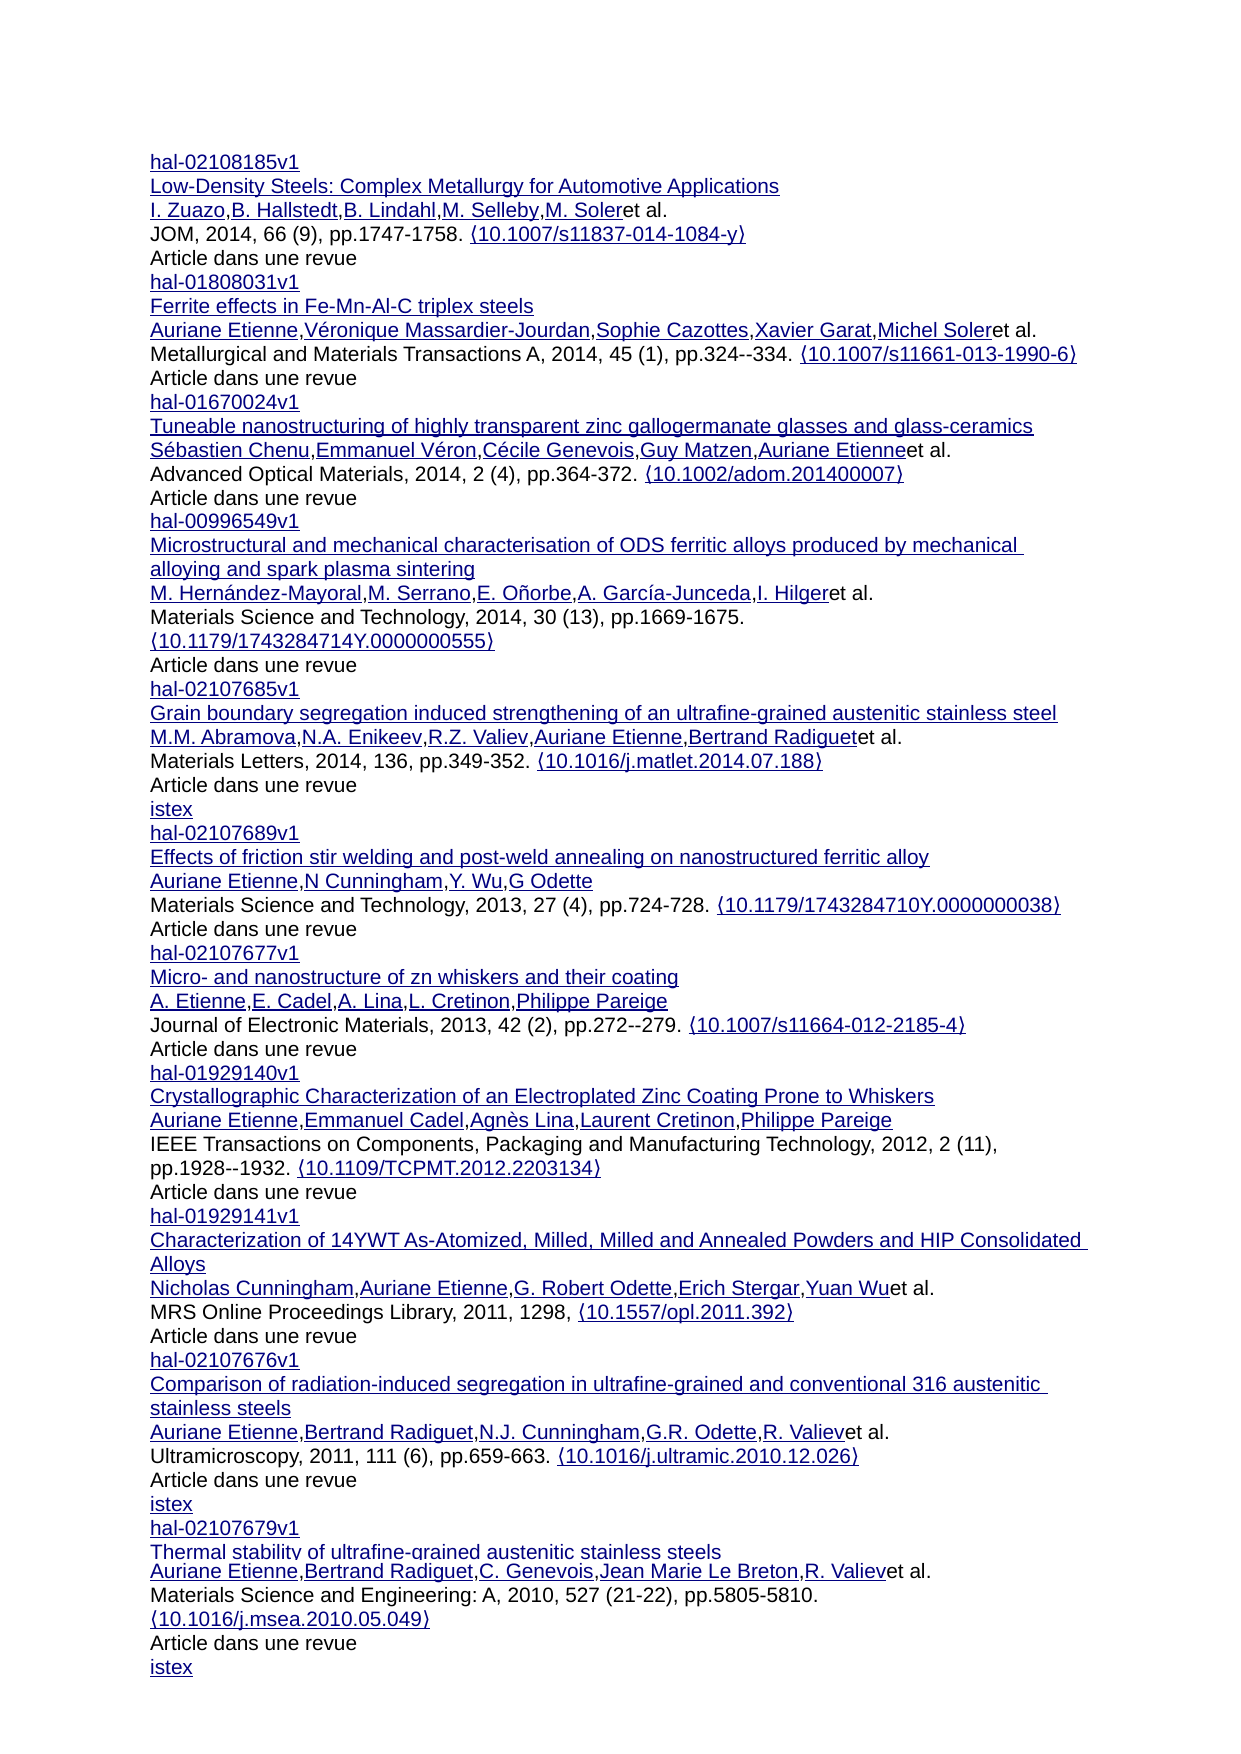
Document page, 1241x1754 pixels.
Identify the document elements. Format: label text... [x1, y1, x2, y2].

table_cell Characterization of 14YWT As-Atomized, Milled, Milled and Annealed Powders and HIP Consolidated Alloys Nicholas Cunningham,Auriane Etienne,G. Robert Odette,Erich Stergar,Yuan Wuet al. MRS Online Proceedings Library, 2011, 1298, ⟨10.1557/opl.2011.392⟩ Article dans une revue hal-02107676v1 [150, 1228, 1090, 1372]
table_cell hal-02108185v1 [150, 150, 1090, 174]
table_cell Comparison of radiation-induced segregation in ultrafine-grained and conventional 316 austenitic stainless steels Auriane Etienne,Bertrand Radiguet,N.J. Cunningham,G.R. Odette,R. Valievet al. Ultramicroscopy, 2011, 111 (6), pp.659-663. ⟨10.1016/j.ultramic.2010.12.026⟩ Article dans une revue istex hal-02107679v1 [150, 1372, 1090, 1539]
table_cell Low-Density Steels: Complex Metallurgy for Automotive Applications I. Zuazo,B. Hallstedt,B. Lindahl,M. Selleby,M. Soleret al. JOM, 2014, 66 (9), pp.1747-1758. ⟨10.1007/s11837-014-1084-y⟩ Article dans une revue hal-01808031v1 [150, 174, 1090, 294]
table_cell Ferrite effects in Fe‐Mn‐Al‐C triplex steels Auriane Etienne,Véronique Massardier-Jourdan,Sophie Cazottes,Xavier Garat,Michel Soleret al. Metallurgical and Materials Transactions A, 2014, 45 (1), pp.324--334. ⟨10.1007/s11661-013-1990-6⟩ Article dans une revue hal-01670024v1 [150, 294, 1090, 413]
table_cell Micro- and nanostructure of zn whiskers and their coating A. Etienne,E. Cadel,A. Lina,L. Cretinon,Philippe Pareige Journal of Electronic Materials, 2013, 42 (2), pp.272--279. ⟨10.1007/s11664-012-2185-4⟩ Article dans une revue hal-01929140v1 [150, 965, 1090, 1084]
table_cell Crystallographic Characterization of an Electroplated Zinc Coating Prone to Whiskers Auriane Etienne,Emmanuel Cadel,Agnès Lina,Laurent Cretinon,Philippe Pareige IEEE Transactions on Components, Packaging and Manufacturing Technology, 2012, 2 (11), pp.1928--1932. ⟨10.1109/TCPMT.2012.2203134⟩ Article dans une revue hal-01929141v1 [150, 1084, 1090, 1228]
table_cell Effects of friction stir welding and post-weld annealing on nanostructured ferritic alloy Auriane Etienne,N Cunningham,Y. Wu,G Odette Materials Science and Technology, 2013, 27 (4), pp.724-728. ⟨10.1179/1743284710Y.0000000038⟩ Article dans une revue hal-02107677v1 [150, 845, 1090, 964]
table_cell Thermal stability of ultrafine-grained austenitic stainless steels Auriane Etienne,Bertrand Radiguet,C. Genevois,Jean Marie Le Breton,R. Valievet al. Materials Science and Engineering: A, 2010, 527 (21-22), pp.5805-5810. ⟨10.1016/j.msea.2010.05.049⟩ Article dans une revue istex [150, 1540, 1090, 1679]
table_cell Grain boundary segregation induced strengthening of an ultrafine-grained austenitic stainless steel M.M. Abramova,N.A. Enikeev,R.Z. Valiev,Auriane Etienne,Bertrand Radiguetet al. Materials Letters, 2014, 136, pp.349-352. ⟨10.1016/j.matlet.2014.07.188⟩ Article dans une revue istex hal-02107689v1 [150, 701, 1090, 845]
table_cell Tuneable nanostructuring of highly transparent zinc gallogermanate glasses and glass-ceramics Sébastien Chenu,Emmanuel Véron,Cécile Genevois,Guy Matzen,Auriane Etienneet al. Advanced Optical Materials, 2014, 2 (4), pp.364-372. ⟨10.1002/adom.201400007⟩ Article dans une revue hal-00996549v1 [150, 414, 1090, 533]
table_cell Microstructural and mechanical characterisation of ODS ferritic alloys produced by mechanical alloying and spark plasma sintering M. Hernández-Mayoral,M. Serrano,E. Oñorbe,A. García-Junceda,I. Hilgeret al. Materials Science and Technology, 2014, 30 (13), pp.1669-1675. ⟨10.1179/1743284714Y.0000000555⟩ Article dans une revue hal-02107685v1 [150, 533, 1090, 701]
